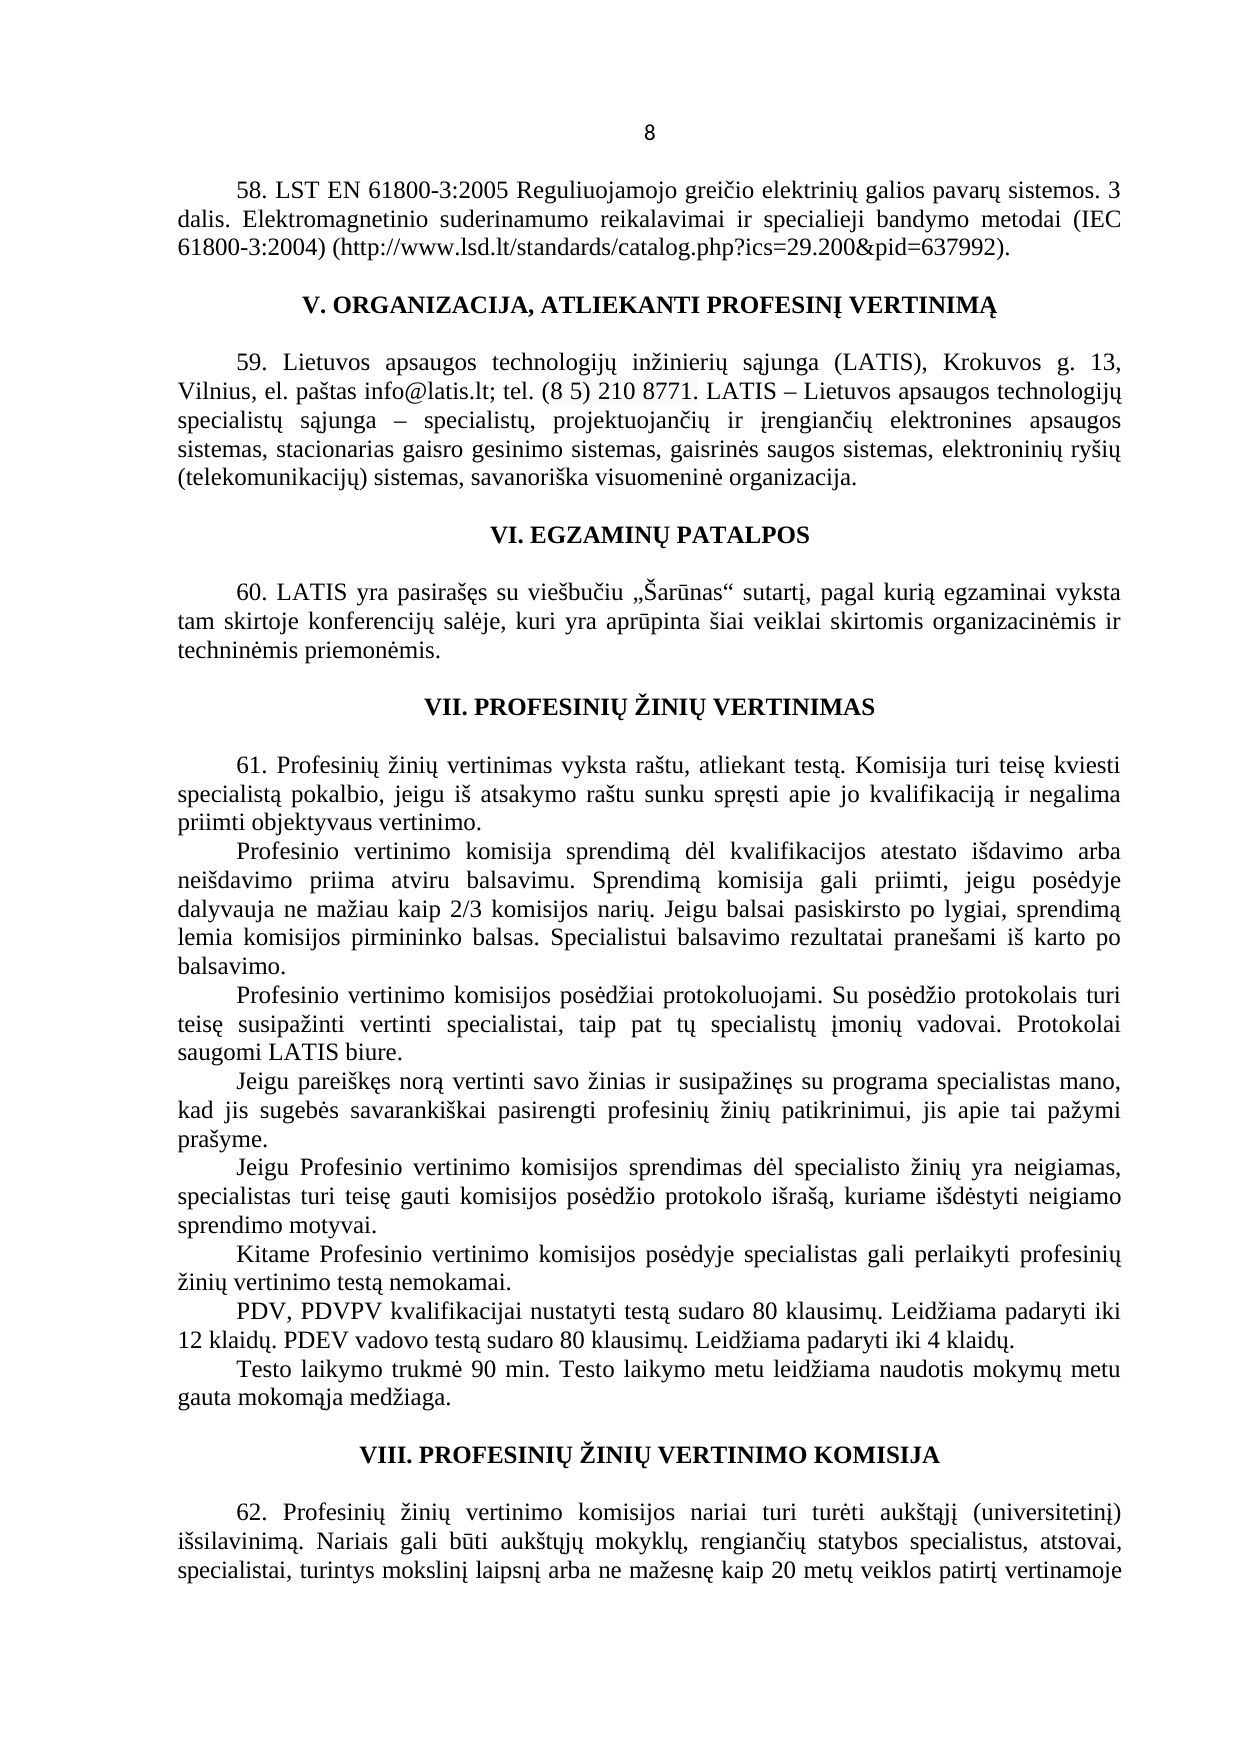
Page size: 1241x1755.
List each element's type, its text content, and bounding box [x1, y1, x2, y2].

text VII. PROFESINIŲ ŽINIŲ VERTINIMAS [177, 692, 1122, 721]
text VI. EGZAMINŲ PATALPOS [177, 520, 1122, 549]
text PDV, PDVPV kvalifikacijai nustatyti testą sudaro 80 klausimų. Leidžiama padaryti iki 12 klaidų. PDEV vadovo testą sudaro 80 klausimų. Leidžiama padaryti iki 4 klaidų. [177, 1296, 1122, 1354]
text 62. Profesinių žinių vertinimo komisijos nariai turi turėti aukštąjį (universitetinį) išsilavinimą. Nariais gali būti aukštųjų mokyklų, rengiančių statybos specialistus, atstovai, specialistai, turintys mokslinį laipsnį arba ne mažesnę kaip 20 metų veiklos patirtį vertinamoje [177, 1497, 1122, 1584]
text 61. Profesinių žinių vertinimas vyksta raštu, atliekant testą. Komisija turi teisę kviesti specialistą pokalbio, jeigu iš atsakymo raštu sunku spręsti apie jo kvalifikaciją ir negalima priimti objektyvaus vertinimo. [177, 750, 1122, 836]
text Profesinio vertinimo komisijos posėdžiai protokoluojami. Su posėdžio protokolais turi teisę susipažinti vertinti specialistai, taip pat tų specialistų įmonių vadovai. Protokolai saugomi LATIS biure. [177, 980, 1122, 1066]
text 60. LATIS yra pasirašęs su viešbučiu „Šarūnas“ sutartį, pagal kurią egzaminai vyksta tam skirtoje konferencijų salėje, kuri yra aprūpinta šiai veiklai skirtomis organizacinėmis ir techninėmis priemonėmis. [177, 577, 1122, 664]
text 58. LST EN 61800-3:2005 Reguliuojamojo greičio elektrinių galios pavarų sistemos. 3 dalis. Elektromagnetinio suderinamumo reikalavimai ir specialieji bandymo metodai (IEC 61800-3:2004) (http://www.lsd.lt/standards/catalog.php?ics=29.200&pid=637992). [177, 175, 1122, 261]
text 59. Lietuvos apsaugos technologijų inžinierių sąjunga (LATIS), Krokuvos g. 13, Vilnius, el. paštas info@latis.lt; tel. (8 5) 210 8771. LATIS – Lietuvos apsaugos technologijų specialistų sąjunga – specialistų, projektuojančių ir įrengiančių elektronines apsaugos sistemas, stacionarias gaisro gesinimo sistemas, gaisrinės saugos sistemas, elektroninių ryšių (telekomunikacijų) sistemas, savanoriška visuomeninė organizacija. [177, 347, 1122, 491]
text V. ORGANIZACIJA, ATLIEKANTI PROFESINĮ VERTINIMĄ [177, 290, 1122, 319]
text Testo laikymo trukmė 90 min. Testo laikymo metu leidžiama naudotis mokymų metu gauta mokomąja medžiaga. [177, 1354, 1122, 1411]
text Profesinio vertinimo komisija sprendimą dėl kvalifikacijos atestato išdavimo arba neišdavimo priima atviru balsavimu. Sprendimą komisija gali priimti, jeigu posėdyje dalyvauja ne mažiau kaip 2/3 komisijos narių. Jeigu balsai pasiskirsto po lygiai, sprendimą lemia komisijos pirmininko balsas. Specialistui balsavimo rezultatai pranešami iš karto po balsavimo. [177, 836, 1122, 980]
text Jeigu pareiškęs norą vertinti savo žinias ir susipažinęs su programa specialistas mano, kad jis sugebės savarankiškai pasirengti profesinių žinių patikrinimui, jis apie tai pažymi prašyme. [177, 1066, 1122, 1152]
text Kitame Profesinio vertinimo komisijos posėdyje specialistas gali perlaikyti profesinių žinių vertinimo testą nemokamai. [177, 1239, 1122, 1296]
text Jeigu Profesinio vertinimo komisijos sprendimas dėl specialisto žinių yra neigiamas, specialistas turi teisę gauti komisijos posėdžio protokolo išrašą, kuriame išdėstyti neigiamo sprendimo motyvai. [177, 1152, 1122, 1239]
text VIII. PROFESINIŲ ŽINIŲ VERTINIMO KOMISIJA [177, 1440, 1122, 1469]
